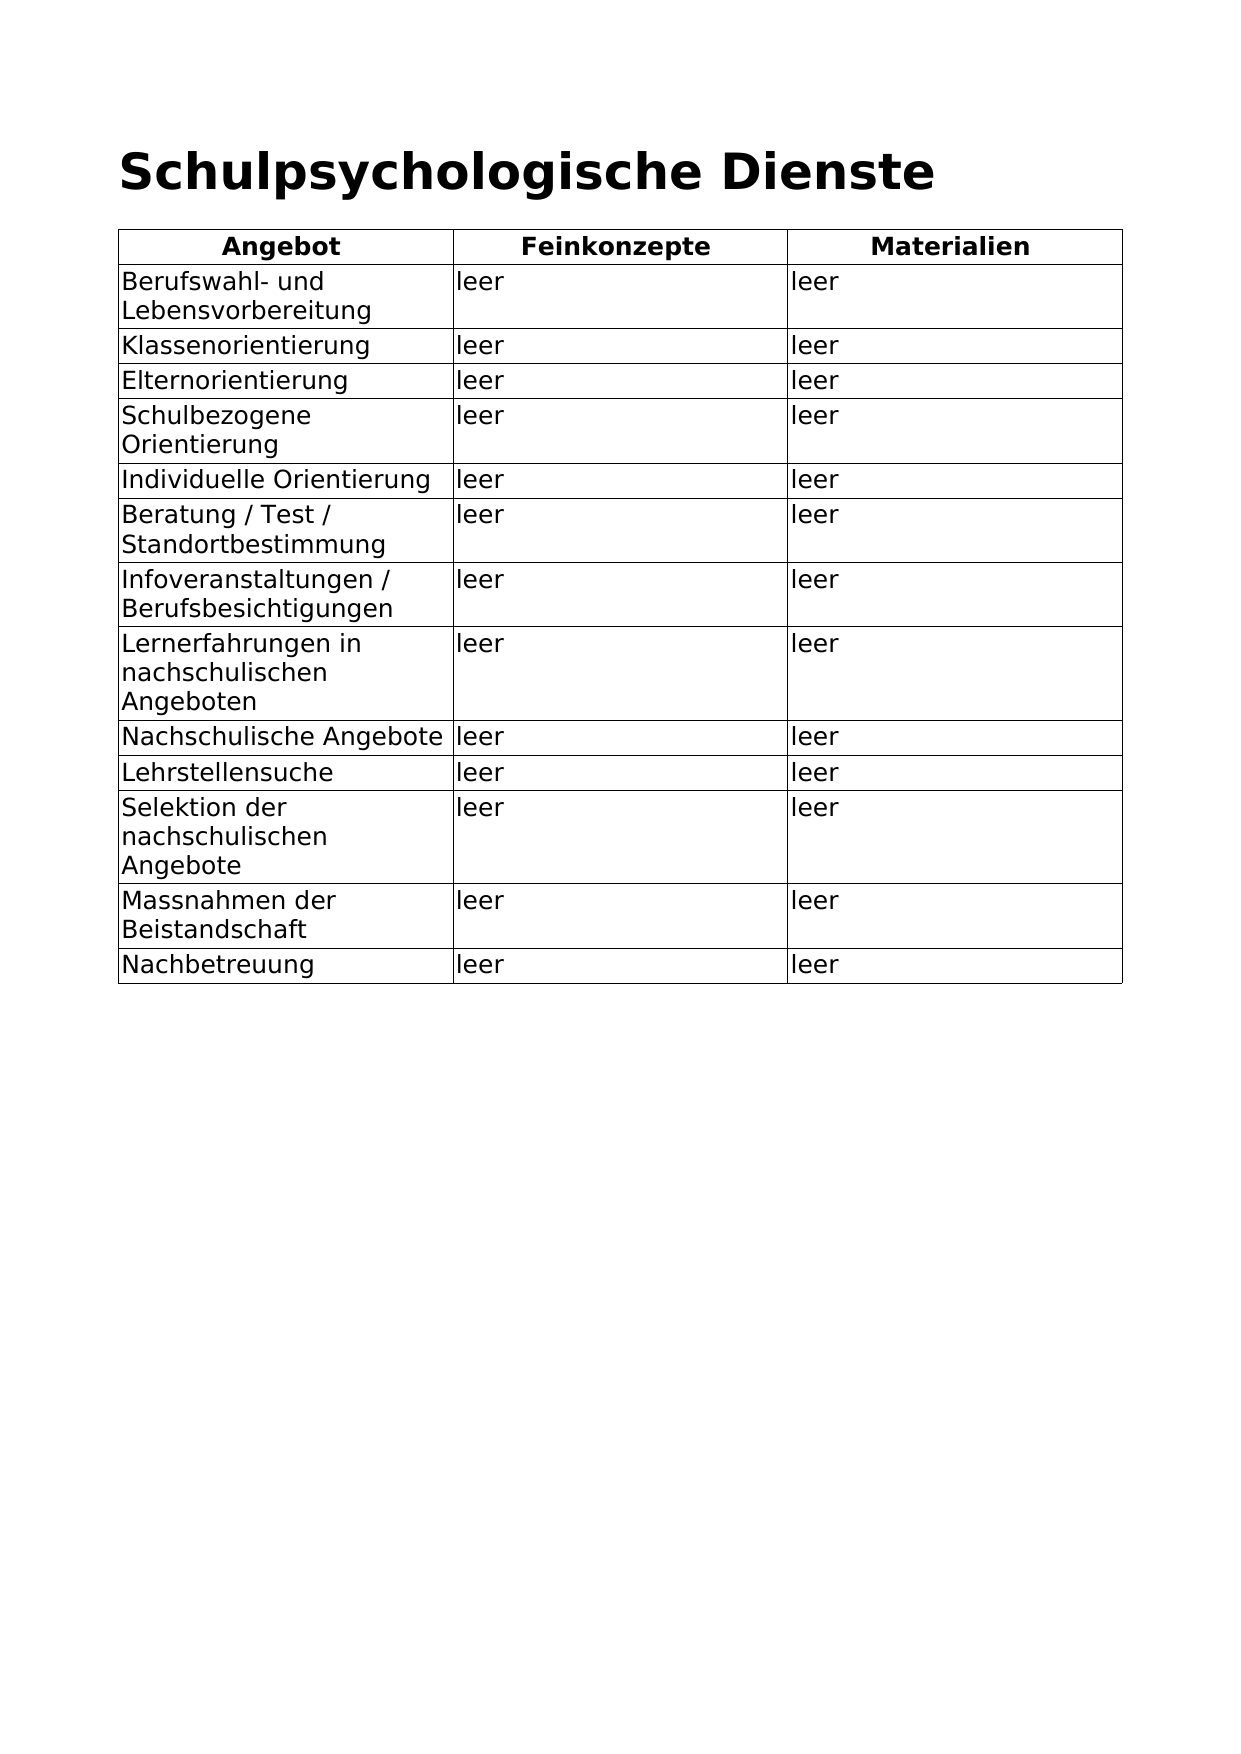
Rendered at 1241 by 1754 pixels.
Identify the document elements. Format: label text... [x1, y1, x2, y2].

table_cell leer [788, 721, 1122, 755]
table_cell leer [454, 791, 787, 883]
table_cell leer [788, 884, 1122, 947]
table_header Feinkonzepte [454, 230, 787, 264]
table_cell leer [788, 464, 1122, 498]
table_cell Infoveranstaltungen / Berufsbesichtigungen [119, 563, 453, 626]
table_cell leer [454, 464, 787, 498]
table_header Materialien [788, 230, 1122, 264]
table_cell Individuelle Orientierung [119, 464, 453, 498]
table_cell Nachbetreuung [119, 949, 453, 983]
table_cell leer [788, 949, 1122, 983]
table_cell leer [454, 329, 787, 363]
table_cell Lehrstellensuche [119, 756, 453, 790]
table_cell leer [454, 756, 787, 790]
table_cell leer [454, 399, 787, 462]
table_cell Schulbezogene Orientierung [119, 399, 453, 462]
table_cell leer [454, 563, 787, 626]
table_cell Berufswahl- und Lebensvorbereitung [119, 265, 453, 328]
table_cell leer [454, 627, 787, 719]
table_cell leer [788, 563, 1122, 626]
table_cell Klassenorientierung [119, 329, 453, 363]
table_cell leer [788, 399, 1122, 462]
table_cell Massnahmen der Beistandschaft [119, 884, 453, 947]
table_cell leer [454, 499, 787, 562]
table_cell leer [788, 499, 1122, 562]
table_cell Elternorientierung [119, 364, 453, 398]
table_cell leer [788, 265, 1122, 328]
table_header Angebot [119, 230, 453, 264]
table_cell Lernerfahrungen in nachschulischen Angeboten [119, 627, 453, 719]
table_cell Nachschulische Angebote [119, 721, 453, 755]
table_cell leer [788, 329, 1122, 363]
table_cell leer [454, 949, 787, 983]
table_cell Beratung / Test / Standortbestimmung [119, 499, 453, 562]
table_cell leer [788, 364, 1122, 398]
table_cell leer [788, 627, 1122, 719]
table_cell leer [788, 756, 1122, 790]
table_cell Selektion der nachschulischen Angebote [119, 791, 453, 883]
table_cell leer [788, 791, 1122, 883]
table_cell leer [454, 265, 787, 328]
table_cell leer [454, 721, 787, 755]
subtitle Schulpsychologische Dienste [118, 143, 1122, 201]
table_cell leer [454, 364, 787, 398]
table_cell leer [454, 884, 787, 947]
